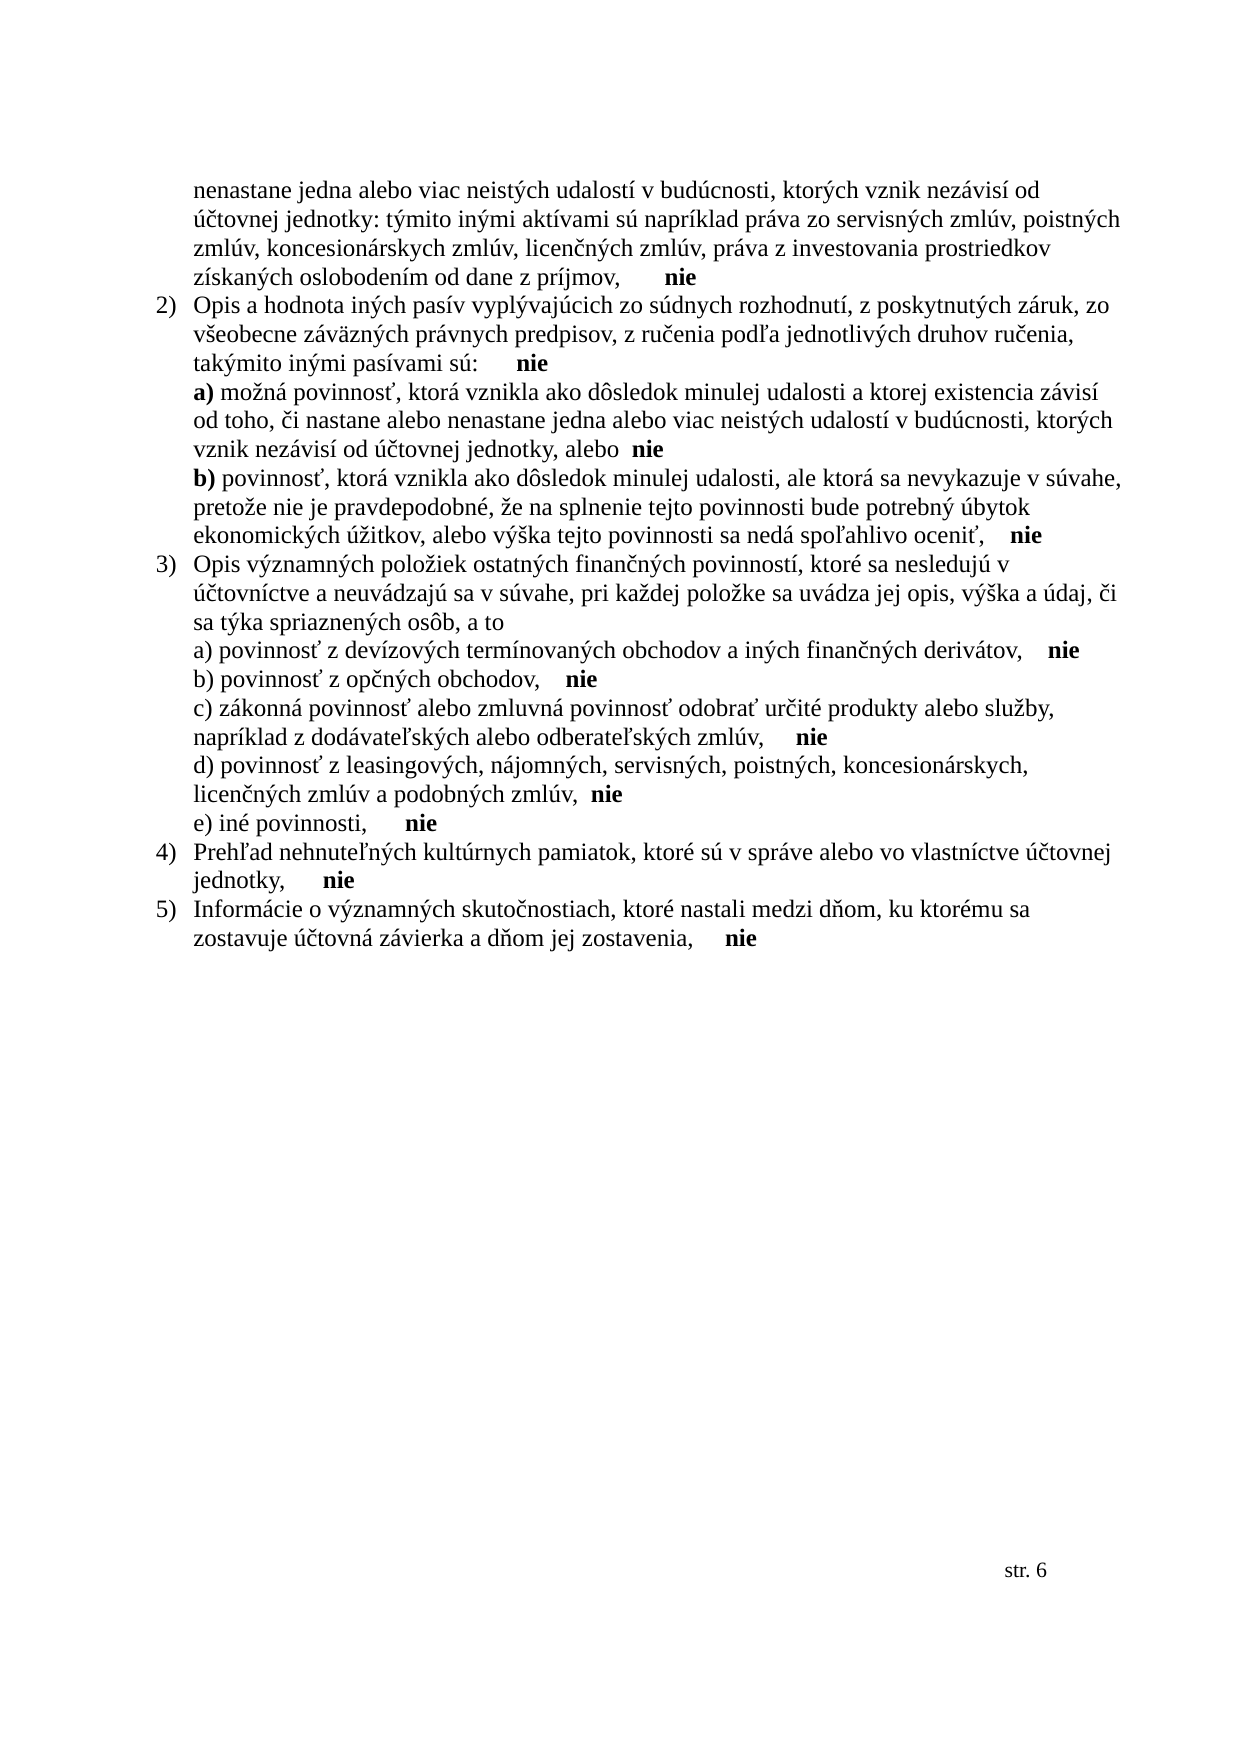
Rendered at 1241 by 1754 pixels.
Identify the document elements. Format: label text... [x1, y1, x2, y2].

list Opis významných položiek ostatných finančných povinností, ktoré sa nesledujú v účtovníctve a neuvádzajú sa v súvahe, pri každej položke sa uvádza jej opis, výška a údaj, či sa týka spriaznených osôb, a to [156, 549, 1122, 636]
list d) povinnosť z leasingových, nájomných, servisných, poistných, koncesionárskych, licenčných zmlúv a podobných zmlúv, nie [156, 751, 1122, 808]
list e) iné povinnosti, nie [156, 808, 1122, 837]
list b) povinnosť z opčných obchodov, nie [156, 664, 1122, 693]
list Prehľad nehnuteľných kultúrnych pamiatok, ktoré sú v správe alebo vo vlastníctve účtovnej jednotky, nie [156, 837, 1122, 894]
list nenastane jedna alebo viac neistých udalostí v budúcnosti, ktorých vznik nezávisí od účtovnej jednotky: týmito inými aktívami sú napríklad práva zo servisných zmlúv, poistných zmlúv, koncesionárskych zmlúv, licenčných zmlúv, práva z investovania prostriedkov získaných oslobodením od dane z príjmov, nie [156, 176, 1122, 291]
list c) zákonná povinnosť alebo zmluvná povinnosť odobrať určité produkty alebo služby, napríklad z dodávateľských alebo odberateľských zmlúv, nie [156, 693, 1122, 751]
list Informácie o významných skutočnostiach, ktoré nastali medzi dňom, ku ktorému sa zostavuje účtovná závierka a dňom jej zostavenia, nie [156, 894, 1122, 952]
text str. 6 [118, 1557, 1122, 1582]
list Opis a hodnota iných pasív vyplývajúcich zo súdnych rozhodnutí, z poskytnutých záruk, zo všeobecne záväzných právnych predpisov, z ručenia podľa jednotlivých druhov ručenia, takýmito inými pasívami sú: nie [156, 291, 1122, 377]
list a) možná povinnosť, ktorá vznikla ako dôsledok minulej udalosti a ktorej existencia závisí od toho, či nastane alebo nenastane jedna alebo viac neistých udalostí v budúcnosti, ktorých vznik nezávisí od účtovnej jednotky, alebo nie [156, 377, 1122, 463]
list b) povinnosť, ktorá vznikla ako dôsledok minulej udalosti, ale ktorá sa nevykazuje v súvahe, pretože nie je pravdepodobné, že na splnenie tejto povinnosti bude potrebný úbytok ekonomických úžitkov, alebo výška tejto povinnosti sa nedá spoľahlivo oceniť, nie [156, 463, 1122, 549]
list a) povinnosť z devízových termínovaných obchodov a iných finančných derivátov, nie [156, 636, 1122, 664]
